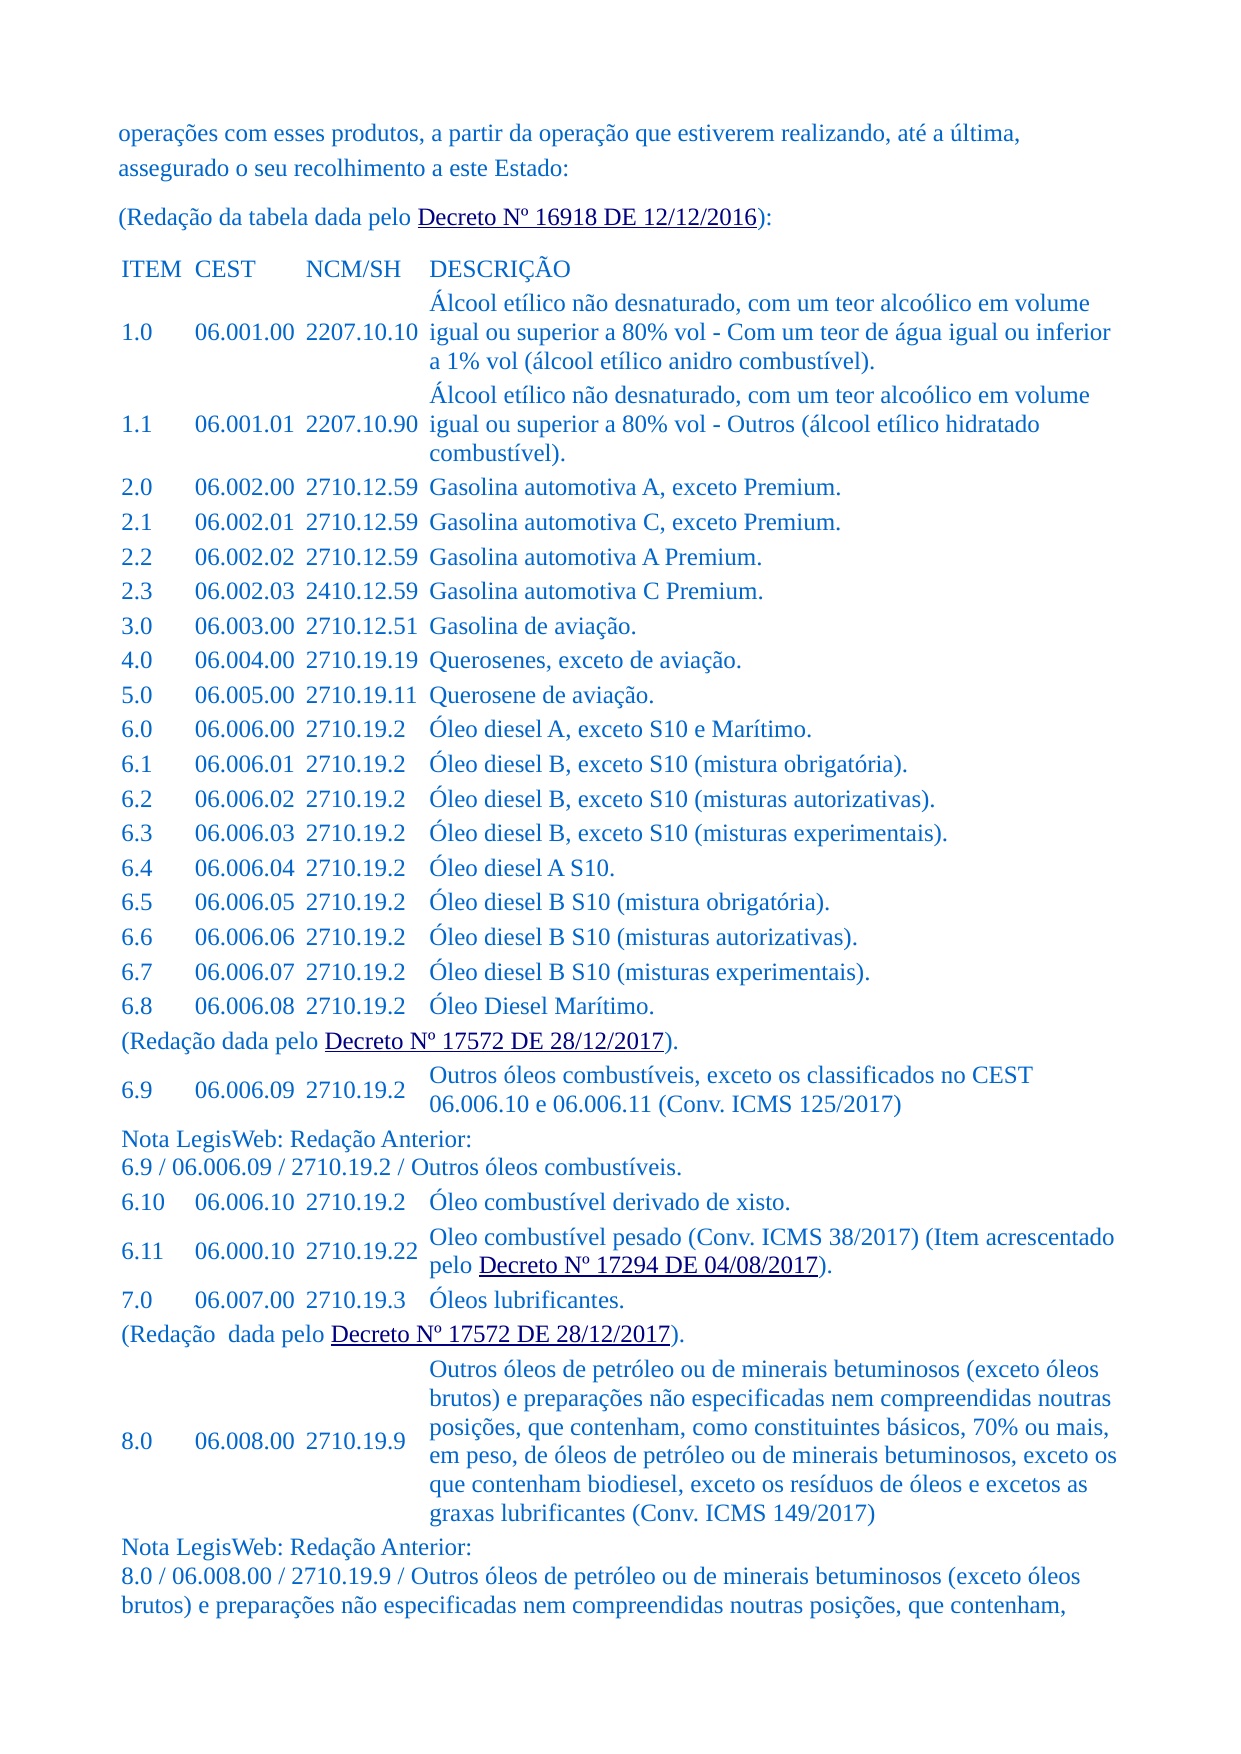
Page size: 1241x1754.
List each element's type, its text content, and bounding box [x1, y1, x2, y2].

table_cell Gasolina automotiva A Premium. [426, 539, 1122, 573]
table_cell 06.001.00 [192, 285, 303, 377]
table_cell 2710.12.59 [303, 539, 426, 573]
table_cell 2410.12.59 [303, 573, 426, 608]
table_cell 2207.10.90 [303, 378, 426, 469]
table_cell 3.0 [118, 608, 192, 642]
table_cell 6.1 [118, 746, 192, 781]
table_cell Oleo combustível pesado (Conv. ICMS 38/2017) (Item acrescentado pelo Decreto Nº 17294 DE 04/08/2017). [426, 1219, 1122, 1282]
table_cell Óleo diesel A S10. [426, 850, 1122, 884]
table_header DESCRIÇÃO [426, 251, 1122, 285]
table_cell 6.10 [118, 1184, 192, 1219]
table_cell 6.0 [118, 712, 192, 746]
table_cell 1.1 [118, 378, 192, 469]
table_cell 2710.19.22 [303, 1219, 426, 1282]
table_cell 2710.19.2 [303, 1058, 426, 1121]
table_cell 2207.10.10 [303, 285, 426, 377]
table_header ITEM [118, 251, 192, 285]
table_cell 2710.19.3 [303, 1282, 426, 1317]
table_cell Outros óleos combustíveis, exceto os classificados no CEST 06.006.10 e 06.006.11 (Conv. ICMS 125/2017) [426, 1058, 1122, 1121]
table_cell Gasolina automotiva C Premium. [426, 573, 1122, 608]
table_cell 2710.19.2 [303, 746, 426, 781]
table_cell Óleo diesel B S10 (misturas autorizativas). [426, 919, 1122, 954]
table_cell (Redação dada pelo Decreto Nº 17572 DE 28/12/2017). [118, 1317, 1122, 1351]
table_cell 06.006.03 [192, 815, 303, 850]
table_cell 2710.19.2 [303, 885, 426, 919]
table_cell 2.3 [118, 573, 192, 608]
table_cell Óleo diesel A, exceto S10 e Marítimo. [426, 712, 1122, 746]
table_cell Querosene de aviação. [426, 677, 1122, 712]
table_cell 2710.19.2 [303, 988, 426, 1023]
table_cell 06.005.00 [192, 677, 303, 712]
table_cell 6.2 [118, 781, 192, 815]
table_cell 06.006.09 [192, 1058, 303, 1121]
table_cell Querosenes, exceto de aviação. [426, 643, 1122, 677]
table_cell Álcool etílico não desnaturado, com um teor alcoólico em volume igual ou superior a 80% vol - Outros (álcool etílico hidratado combustível). [426, 378, 1122, 469]
table_cell 06.006.08 [192, 988, 303, 1023]
table_cell (Redação dada pelo Decreto Nº 17572 DE 28/12/2017). [118, 1023, 1122, 1057]
table_cell 06.006.06 [192, 919, 303, 954]
table_cell 2.2 [118, 539, 192, 573]
table_cell 06.007.00 [192, 1282, 303, 1317]
table_cell 06.002.02 [192, 539, 303, 573]
table_cell 6.8 [118, 988, 192, 1023]
table_cell 06.002.03 [192, 573, 303, 608]
table_cell 2710.19.2 [303, 919, 426, 954]
table_cell 06.002.00 [192, 470, 303, 504]
table_cell Óleo diesel B S10 (misturas experimentais). [426, 954, 1122, 988]
table_cell 6.9 [118, 1058, 192, 1121]
table_cell Óleo diesel B, exceto S10 (misturas autorizativas). [426, 781, 1122, 815]
table_cell 06.000.10 [192, 1219, 303, 1282]
table_cell 2710.19.9 [303, 1351, 426, 1529]
table_header CEST [192, 251, 303, 285]
table_cell 4.0 [118, 643, 192, 677]
table_cell 2710.19.2 [303, 954, 426, 988]
table_cell 06.002.01 [192, 504, 303, 539]
table_cell 06.006.10 [192, 1184, 303, 1219]
table_cell Óleo diesel B, exceto S10 (misturas experimentais). [426, 815, 1122, 850]
table_cell 06.001.01 [192, 378, 303, 469]
table_cell 2.0 [118, 470, 192, 504]
table_cell 1.0 [118, 285, 192, 377]
table_cell 2710.19.11 [303, 677, 426, 712]
table_cell Outros óleos de petróleo ou de minerais betuminosos (exceto óleos brutos) e preparações não especificadas nem compreendidas noutras posições, que contenham, como constituintes básicos, 70% ou mais, em peso, de óleos de petróleo ou de minerais betuminosos, exceto os que contenham biodiesel, exceto os resíduos de óleos e excetos as graxas lubrificantes (Conv. ICMS 149/2017) [426, 1351, 1122, 1529]
table_cell Óleo Diesel Marítimo. [426, 988, 1122, 1023]
table_cell 2710.12.59 [303, 504, 426, 539]
table_cell 6.11 [118, 1219, 192, 1282]
table_cell Gasolina automotiva A, exceto Premium. [426, 470, 1122, 504]
table_cell 06.006.07 [192, 954, 303, 988]
table_cell 2710.12.59 [303, 470, 426, 504]
table_cell 06.006.01 [192, 746, 303, 781]
table_cell 06.008.00 [192, 1351, 303, 1529]
table_cell 8.0 [118, 1351, 192, 1529]
table_cell 06.004.00 [192, 643, 303, 677]
table_cell 2710.19.2 [303, 712, 426, 746]
table_cell Álcool etílico não desnaturado, com um teor alcoólico em volume igual ou superior a 80% vol - Com um teor de água igual ou inferior a 1% vol (álcool etílico anidro combustível). [426, 285, 1122, 377]
table_cell 2710.19.2 [303, 815, 426, 850]
text (Redação da tabela dada pelo Decreto Nº 16918 DE 12/12/2016): [118, 202, 1122, 230]
table_cell Óleo diesel B, exceto S10 (mistura obrigatória). [426, 746, 1122, 781]
table_cell Óleo diesel B S10 (mistura obrigatória). [426, 885, 1122, 919]
text operações com esses produtos, a partir da operação que estiverem realizando, até a última, assegurado o seu recolhimento a este Estado: [118, 118, 1122, 181]
table_cell 06.006.00 [192, 712, 303, 746]
table_cell 2710.19.2 [303, 1184, 426, 1219]
table_cell Óleo combustível derivado de xisto. [426, 1184, 1122, 1219]
table_cell 2710.19.19 [303, 643, 426, 677]
table_cell 6.4 [118, 850, 192, 884]
table_cell 2710.19.2 [303, 781, 426, 815]
table_cell 06.006.05 [192, 885, 303, 919]
table_cell 6.6 [118, 919, 192, 954]
table_cell 7.0 [118, 1282, 192, 1317]
table_cell 06.006.04 [192, 850, 303, 884]
table_cell 2710.19.2 [303, 850, 426, 884]
table_cell 5.0 [118, 677, 192, 712]
table_cell 6.5 [118, 885, 192, 919]
table_cell Óleos lubrificantes. [426, 1282, 1122, 1317]
table_cell 2710.12.51 [303, 608, 426, 642]
table_cell Gasolina de aviação. [426, 608, 1122, 642]
table_cell 6.7 [118, 954, 192, 988]
table_cell 6.3 [118, 815, 192, 850]
table_cell 06.003.00 [192, 608, 303, 642]
table_cell Nota LegisWeb: Redação Anterior: 6.9 / 06.006.09 / 2710.19.2 / Outros óleos combustíveis. [118, 1121, 1122, 1184]
table_header NCM/SH [303, 251, 426, 285]
table_cell Nota LegisWeb: Redação Anterior: 8.0 / 06.008.00 / 2710.19.9 / Outros óleos de petróleo ou de minerais betuminosos (exceto óleos brutos) e preparações não especificadas nem compreendidas noutras posições, que contenham, [118, 1530, 1122, 1622]
table_cell 06.006.02 [192, 781, 303, 815]
table_cell Gasolina automotiva C, exceto Premium. [426, 504, 1122, 539]
table_cell 2.1 [118, 504, 192, 539]
